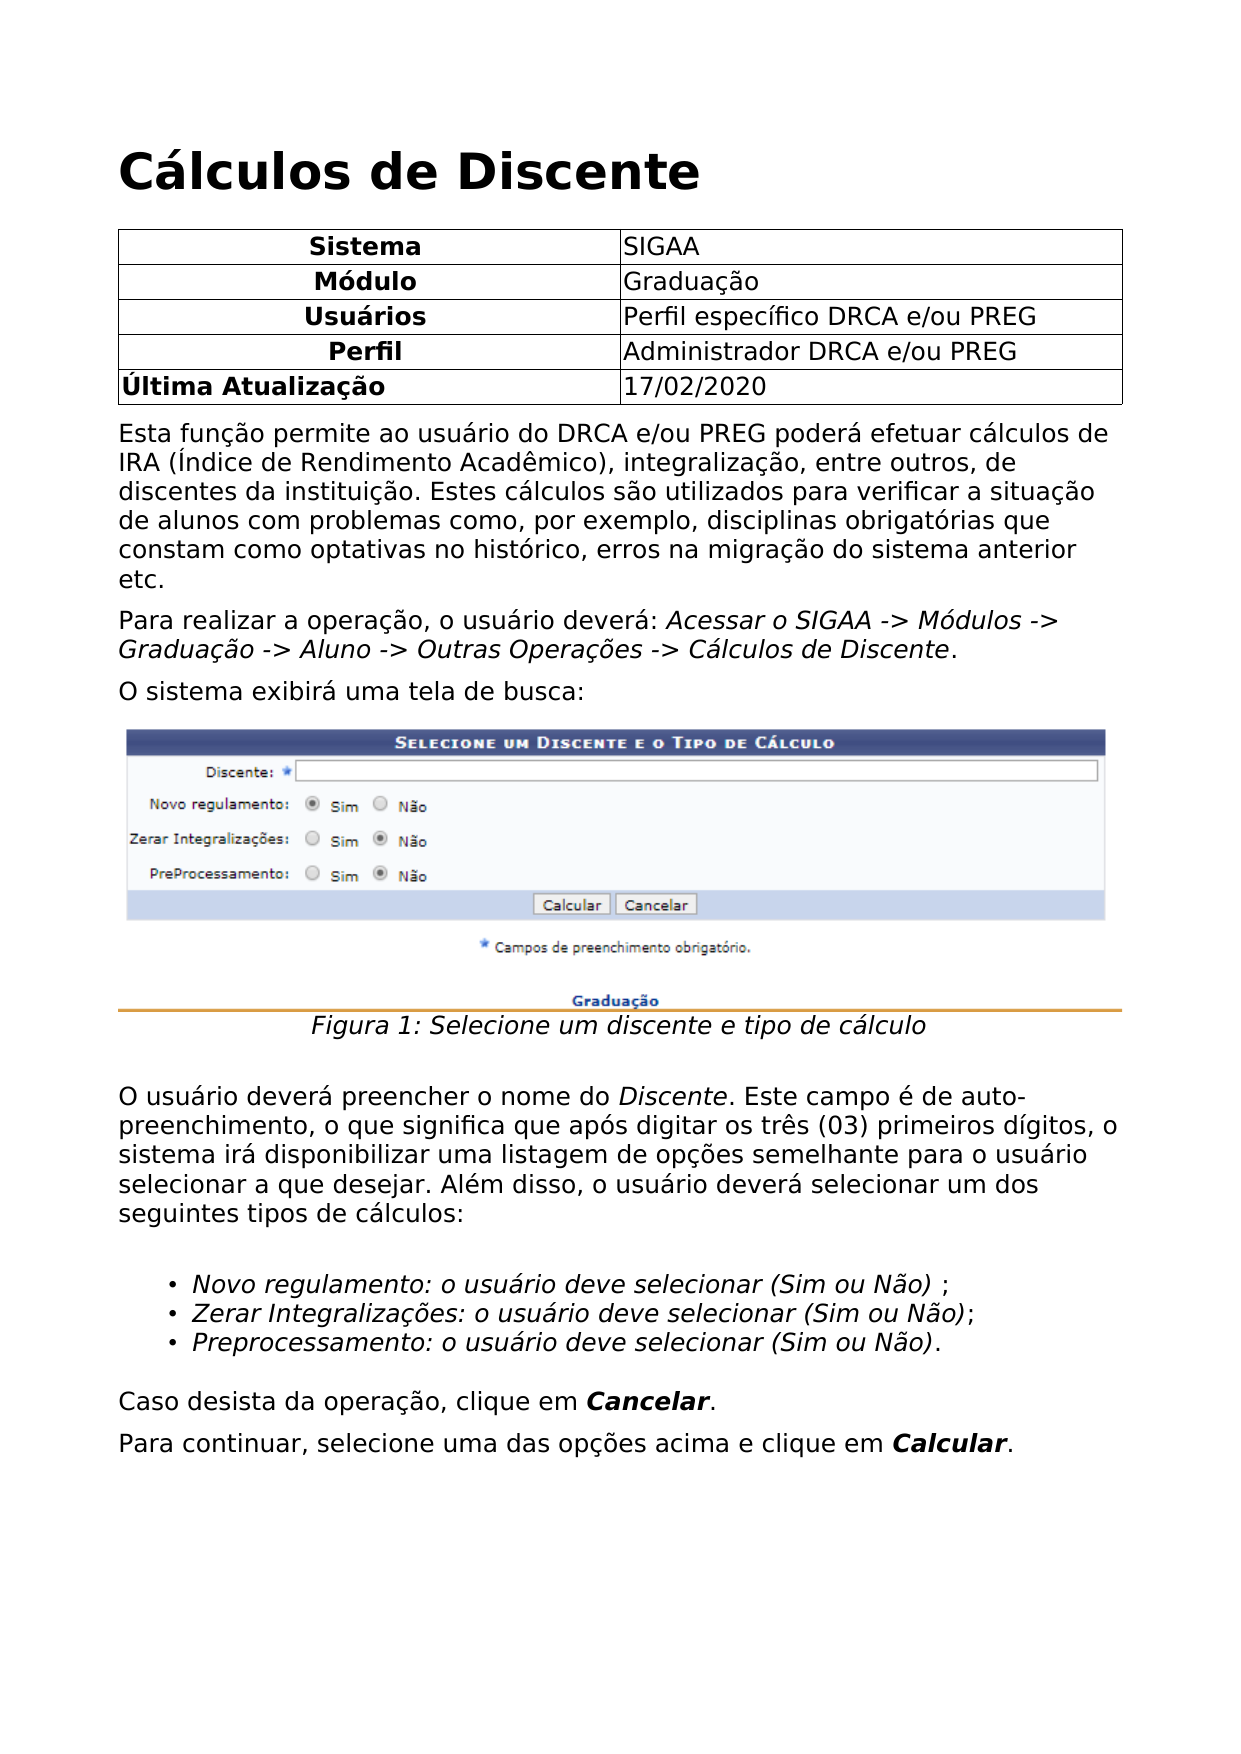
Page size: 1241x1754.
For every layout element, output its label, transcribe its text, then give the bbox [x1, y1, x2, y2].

list Preprocessamento: o usuário deve selecionar (Sim ou Não). [177, 1328, 1122, 1358]
text O usuário deverá preencher o nome do Discente. Este campo é de auto-preenchimento, o que significa que após digitar os três (03) primeiros dígitos, o sistema irá disponibilizar uma listagem de opções semelhante para o usuário selecionar a que desejar. Além disso, o usuário deverá selecionar um dos seguintes tipos de cálculos: [118, 1082, 1122, 1228]
text Caso desista da operação, clique em Cancelar. [118, 1387, 1122, 1416]
table_cell Última Atualização [119, 370, 620, 404]
table_cell Administrador DRCA e/ou PREG [621, 335, 1122, 369]
table_cell Módulo [119, 265, 620, 299]
subtitle Cálculos de Discente [118, 143, 1122, 201]
list Novo regulamento: o usuário deve selecionar (Sim ou Não) ; [177, 1270, 1122, 1299]
table_header SIGAA [621, 230, 1122, 264]
table_cell Perfil específico DRCA e/ou PREG [621, 300, 1122, 334]
list Zerar Integralizações: o usuário deve selecionar (Sim ou Não); [177, 1299, 1122, 1328]
text Para realizar a operação, o usuário deverá: Acessar o SIGAA -> Módulos -> Graduação -> Aluno -> Outras Operações -> Cálculos de Discente. [118, 607, 1122, 665]
picture [118, 719, 1123, 1012]
table_header Sistema [119, 230, 620, 264]
table_cell 17/02/2020 [621, 370, 1122, 404]
table_cell Usuários [119, 300, 620, 334]
text Esta função permite ao usuário do DRCA e/ou PREG poderá efetuar cálculos de IRA (Índice de Rendimento Acadêmico), integralização, entre outros, de discentes da instituição. Estes cálculos são utilizados para verificar a situação de alunos com problemas como, por exemplo, disciplinas obrigatórias que constam como optativas no histórico, erros na migração do sistema anterior etc. [118, 419, 1122, 594]
text Figura 1: Selecione um discente e tipo de cálculo [118, 1012, 1122, 1041]
text Para continuar, selecione uma das opções acima e clique em Calcular. [118, 1429, 1122, 1458]
table_cell Perfil [119, 335, 620, 369]
text O sistema exibirá uma tela de busca: [118, 677, 1122, 707]
table_cell Graduação [621, 265, 1122, 299]
